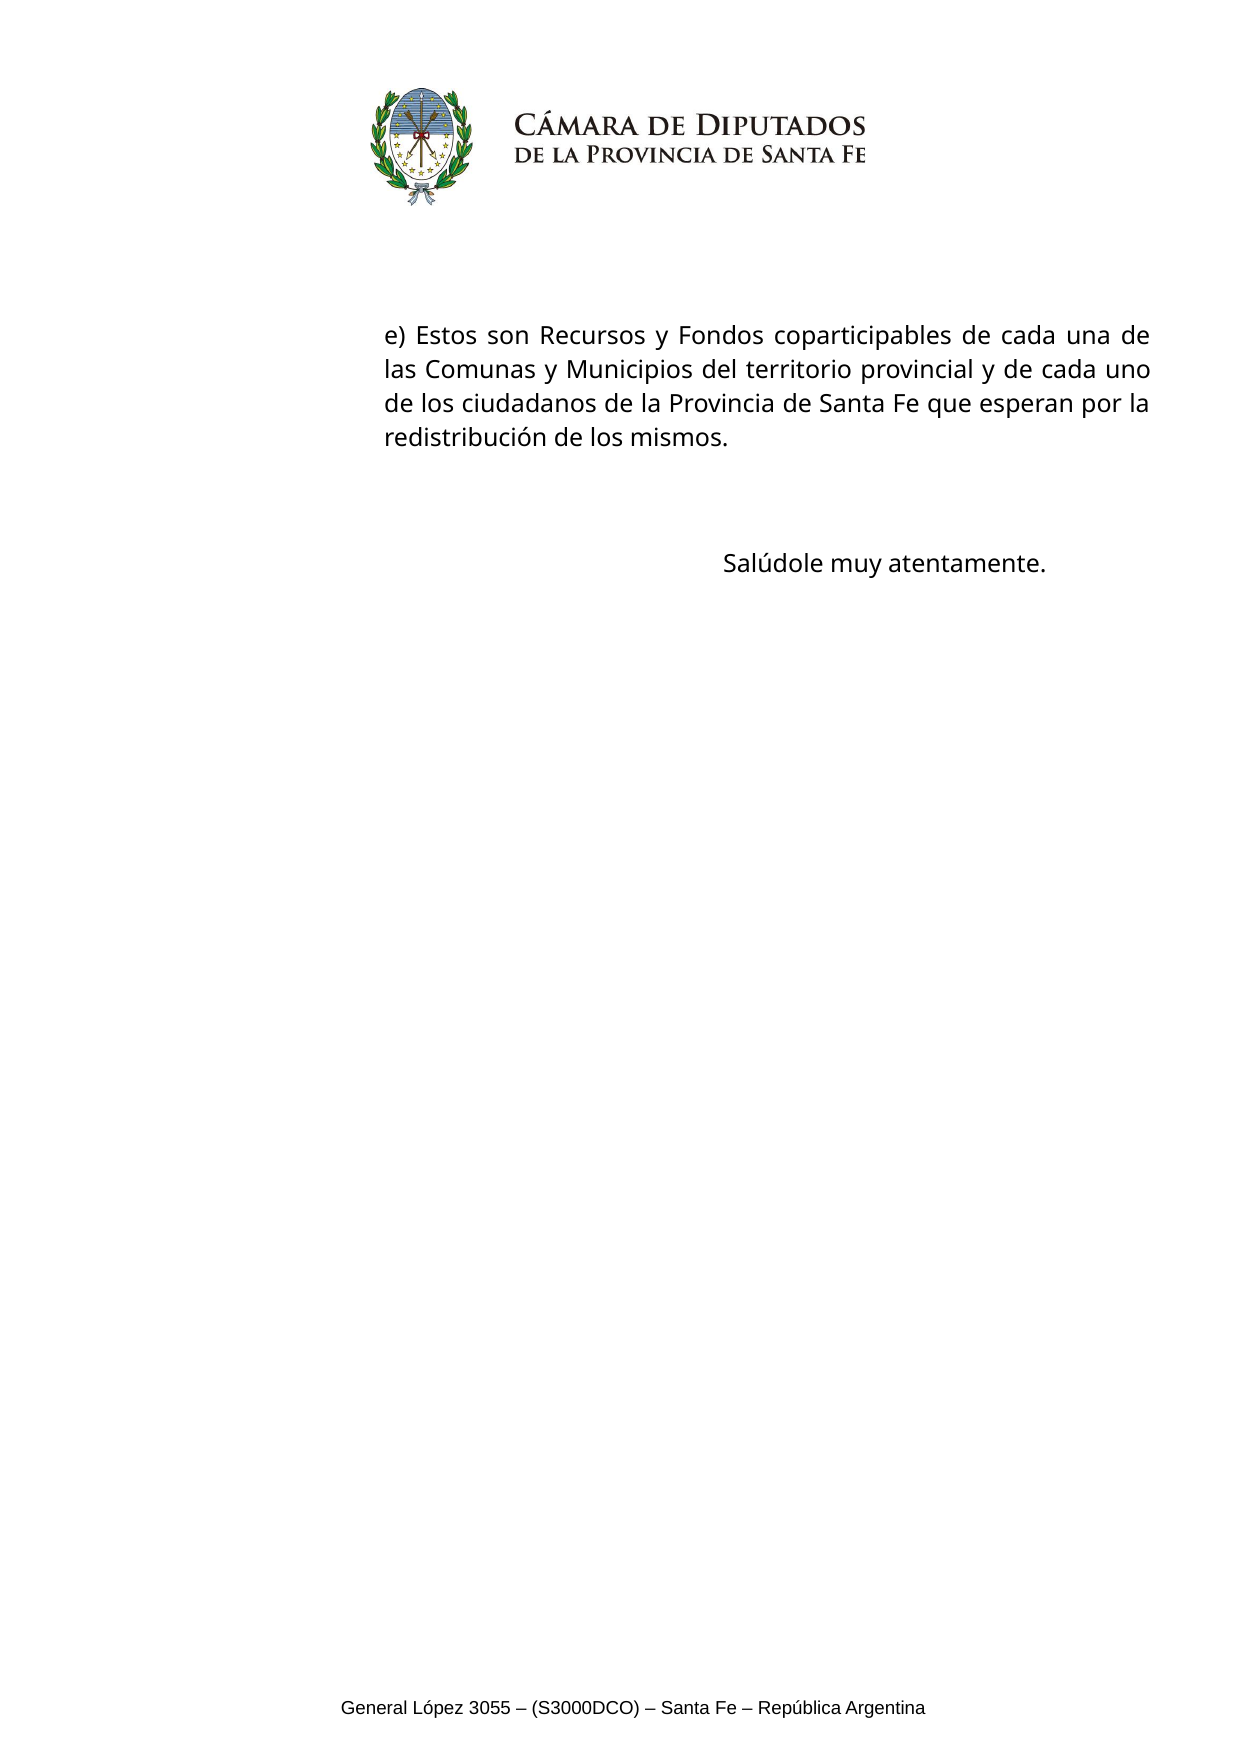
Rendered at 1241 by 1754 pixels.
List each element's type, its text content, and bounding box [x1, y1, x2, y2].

text e) Estos son Recursos y Fondos coparticipables de cada una de las Comunas y Municipios del territorio provincial y de cada uno de los ciudadanos de la Provincia de Santa Fe que esperan por la redistribución de los mismos. [384, 317, 1152, 454]
picture [370, 88, 866, 210]
text Salúdole muy atentamente. [649, 546, 1152, 579]
